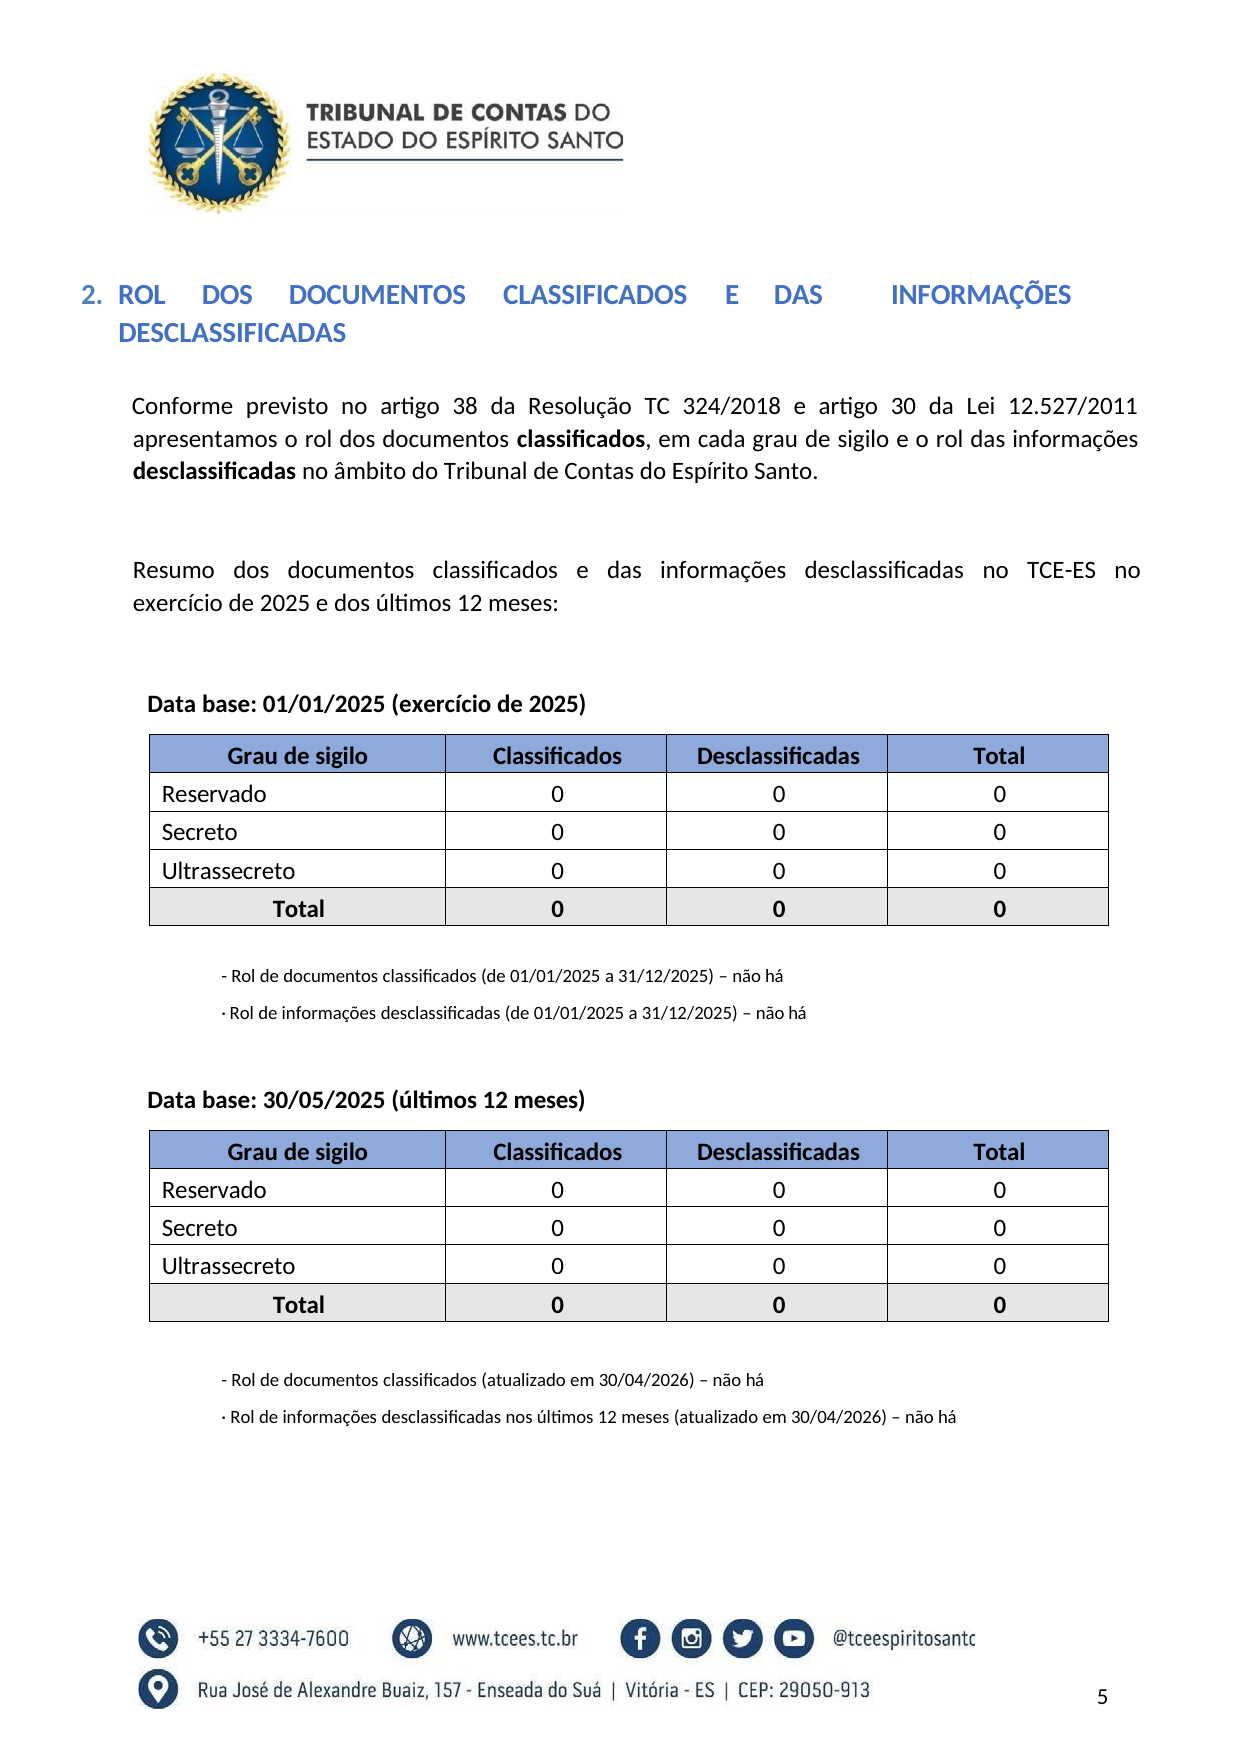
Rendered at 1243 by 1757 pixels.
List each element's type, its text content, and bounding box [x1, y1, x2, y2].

text - Rol de documentos classificados (de 01/01/2025 a 31/12/2025) – não há [221, 964, 1154, 987]
table_header Grau de sigilo [150, 1131, 445, 1168]
table_cell 0 [667, 1169, 887, 1206]
table_cell 0 [888, 850, 1108, 887]
table_header Total [888, 735, 1108, 772]
table_cell 0 [667, 888, 887, 925]
table_cell 0 [446, 888, 666, 925]
table_cell 0 [667, 1245, 887, 1282]
subtitle Data base: 30/05/2025 (últimos 12 meses) [147, 1084, 1154, 1115]
table_cell 0 [446, 812, 666, 848]
table_cell 0 [667, 850, 887, 887]
table_cell 0 [888, 888, 1108, 925]
list Rol de informações desclassificadas nos últimos 12 meses (atualizado em 30/04/2026) – não há [221, 1405, 1154, 1428]
list ROL DOS DOCUMENTOS CLASSIFICADOS E DAS INFORMAÇÕES DESCLASSIFICADAS [81, 276, 1140, 349]
table_header Total [888, 1131, 1108, 1168]
table_cell 0 [888, 812, 1108, 848]
table_cell Total [150, 888, 445, 925]
table_cell Reservado [150, 773, 445, 811]
table_cell Ultrassecreto [150, 1245, 445, 1282]
text Resumo dos documentos classificados e das informações desclassificadas no TCE-ES no exercício de 2025 e dos últimos 12 meses: [133, 554, 1141, 617]
table_header Desclassificadas [667, 735, 887, 772]
table_cell 0 [888, 1169, 1108, 1206]
table_cell 0 [888, 1207, 1108, 1244]
table_cell Secreto [150, 1207, 445, 1244]
table_header Classificados [446, 735, 666, 772]
table_cell 0 [446, 1207, 666, 1244]
table_cell 0 [667, 1284, 887, 1321]
table_cell 0 [446, 1245, 666, 1282]
table_cell 0 [446, 850, 666, 887]
subtitle Data base: 01/01/2025 (exercício de 2025) [147, 689, 1154, 719]
table_cell Ultrassecreto [150, 850, 445, 887]
list Rol de informações desclassificadas (de 01/01/2025 a 31/12/2025) – não há [221, 1001, 1154, 1024]
table_header Desclassificadas [667, 1131, 887, 1168]
table_cell 0 [888, 1245, 1108, 1282]
text Conforme previsto no artigo 38 da Resolução TC 324/2018 e artigo 30 da Lei 12.527/2011 apresentamos o rol dos documentos classificados, em cada grau de sigilo e o rol das informações desclassificadas no âmbito do Tribunal de Contas do Espírito Santo. [132, 390, 1139, 486]
table_cell 0 [888, 1284, 1108, 1321]
table_cell 0 [667, 812, 887, 848]
table_cell Secreto [150, 812, 445, 848]
table_cell Total [150, 1284, 445, 1321]
table_cell 0 [888, 773, 1108, 811]
table_cell 0 [667, 773, 887, 811]
table_cell Reservado [150, 1169, 445, 1206]
table_header Grau de sigilo [150, 735, 445, 772]
table_header Classificados [446, 1131, 666, 1168]
text - Rol de documentos classificados (atualizado em 30/04/2026) – não há [221, 1368, 1154, 1391]
table_cell 0 [446, 1169, 666, 1206]
table_cell 0 [446, 773, 666, 811]
table_cell 0 [446, 1284, 666, 1321]
table_cell 0 [667, 1207, 887, 1244]
